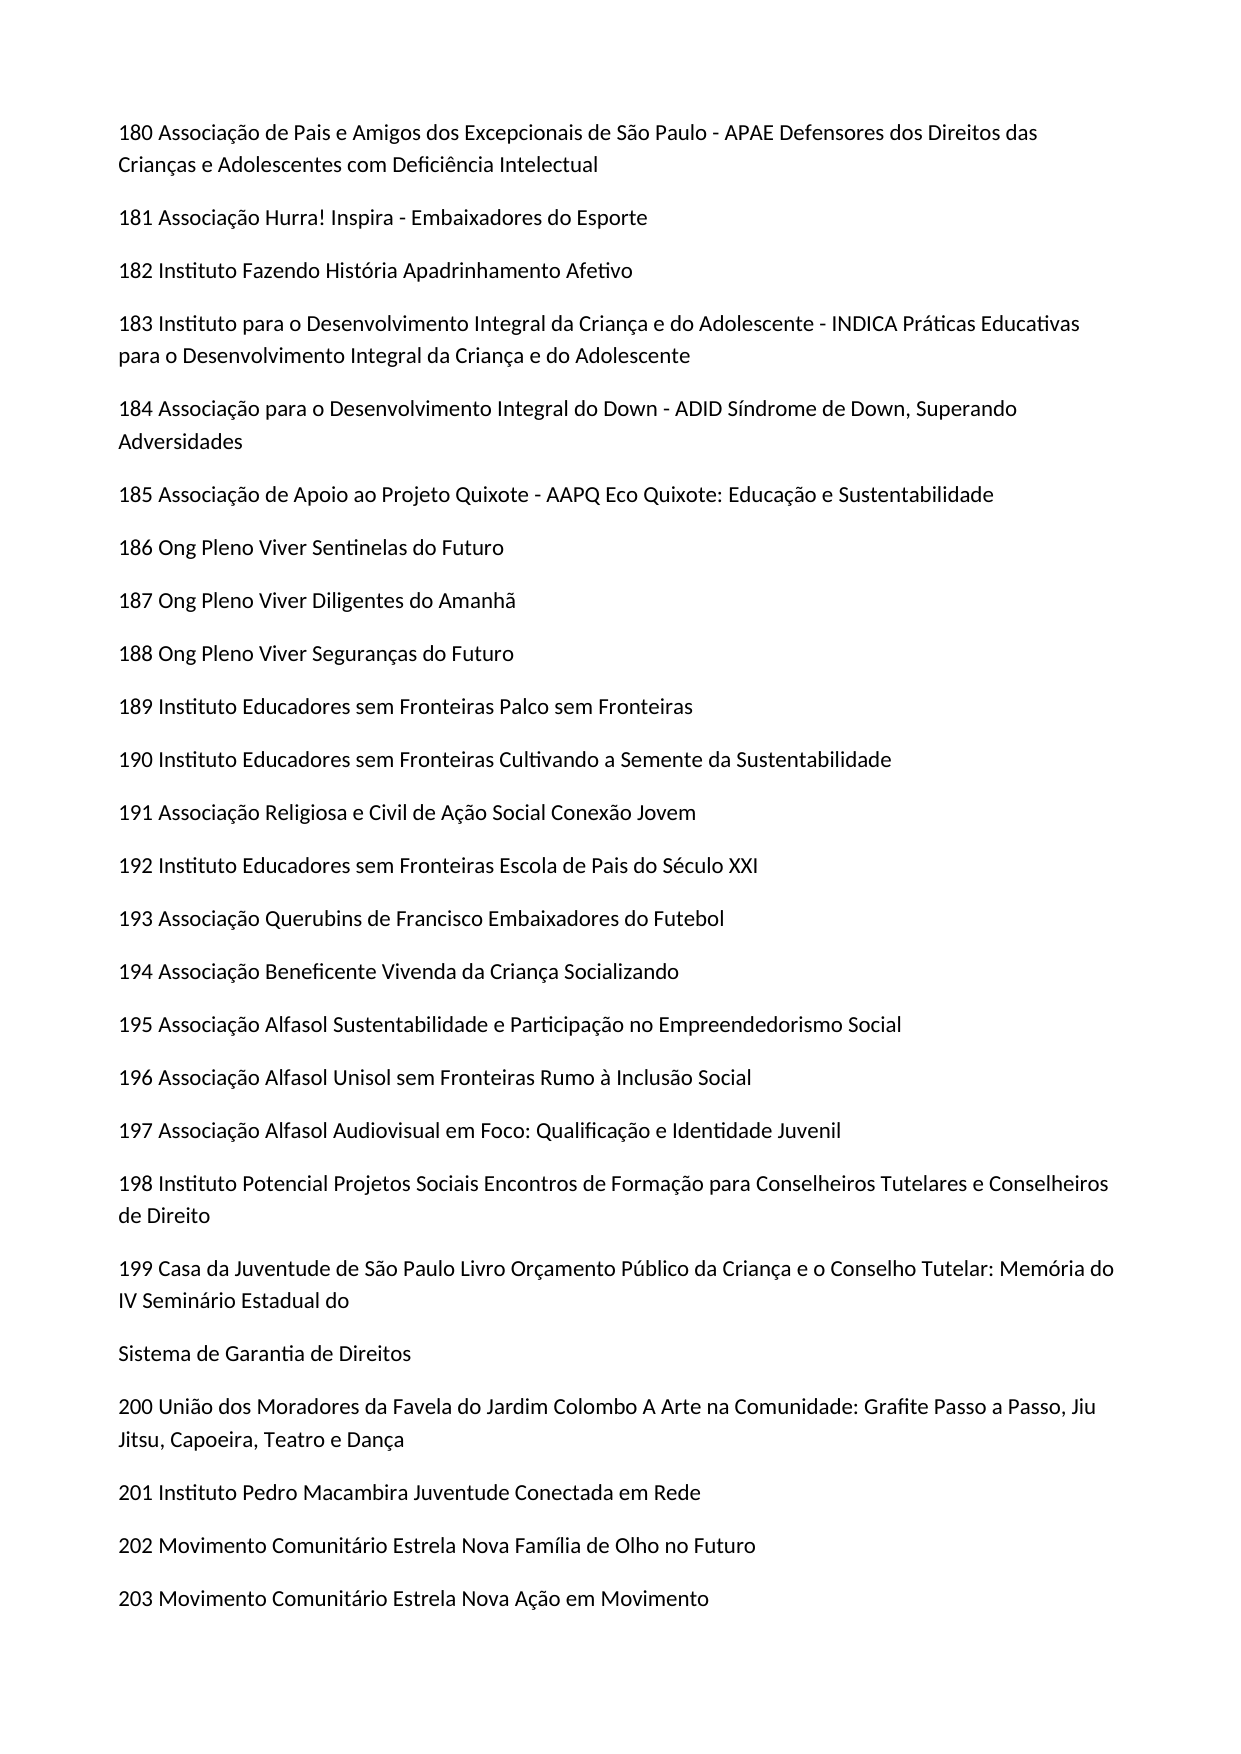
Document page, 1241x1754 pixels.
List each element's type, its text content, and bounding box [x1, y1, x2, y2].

text 203 Movimento Comunitário Estrela Nova Ação em Movimento [118, 1584, 1122, 1612]
text 198 Instituto Potencial Projetos Sociais Encontros de Formação para Conselheiros Tutelares e Conselheiros de Direito [118, 1169, 1122, 1229]
text 202 Movimento Comunitário Estrela Nova Família de Olho no Futuro [118, 1531, 1122, 1559]
text 195 Associação Alfasol Sustentabilidade e Participação no Empreendedorismo Social [118, 1010, 1122, 1038]
text 196 Associação Alfasol Unisol sem Fronteiras Rumo à Inclusão Social [118, 1063, 1122, 1091]
text 181 Associação Hurra! Inspira - Embaixadores do Esporte [118, 203, 1122, 231]
text 201 Instituto Pedro Macambira Juventude Conectada em Rede [118, 1478, 1122, 1506]
text 184 Associação para o Desenvolvimento Integral do Down - ADID Síndrome de Down, Superando Adversidades [118, 394, 1122, 455]
text 197 Associação Alfasol Audiovisual em Foco: Qualificação e Identidade Juvenil [118, 1116, 1122, 1144]
text 192 Instituto Educadores sem Fronteiras Escola de Pais do Século XXI [118, 851, 1122, 879]
text 187 Ong Pleno Viver Diligentes do Amanhã [118, 586, 1122, 614]
text 182 Instituto Fazendo História Apadrinhamento Afetivo [118, 256, 1122, 284]
text 194 Associação Beneficente Vivenda da Criança Socializando [118, 957, 1122, 985]
text 190 Instituto Educadores sem Fronteiras Cultivando a Semente da Sustentabilidade [118, 745, 1122, 773]
text 186 Ong Pleno Viver Sentinelas do Futuro [118, 533, 1122, 561]
text 185 Associação de Apoio ao Projeto Quixote - AAPQ Eco Quixote: Educação e Sustentabilidade [118, 480, 1122, 508]
text 189 Instituto Educadores sem Fronteiras Palco sem Fronteiras [118, 692, 1122, 720]
text 188 Ong Pleno Viver Seguranças do Futuro [118, 639, 1122, 667]
text 191 Associação Religiosa e Civil de Ação Social Conexão Jovem [118, 798, 1122, 826]
text 183 Instituto para o Desenvolvimento Integral da Criança e do Adolescente - INDICA Práticas Educativas para o Desenvolvimento Integral da Criança e do Adolescente [118, 309, 1122, 369]
text 180 Associação de Pais e Amigos dos Excepcionais de São Paulo - APAE Defensores dos Direitos das Crianças e Adolescentes com Deficiência Intelectual [118, 118, 1122, 178]
text 193 Associação Querubins de Francisco Embaixadores do Futebol [118, 904, 1122, 932]
text 199 Casa da Juventude de São Paulo Livro Orçamento Público da Criança e o Conselho Tutelar: Memória do IV Seminário Estadual do [118, 1254, 1122, 1314]
text Sistema de Garantia de Direitos [118, 1339, 1122, 1367]
text 200 União dos Moradores da Favela do Jardim Colombo A Arte na Comunidade: Grafite Passo a Passo, Jiu Jitsu, Capoeira, Teatro e Dança [118, 1392, 1122, 1453]
